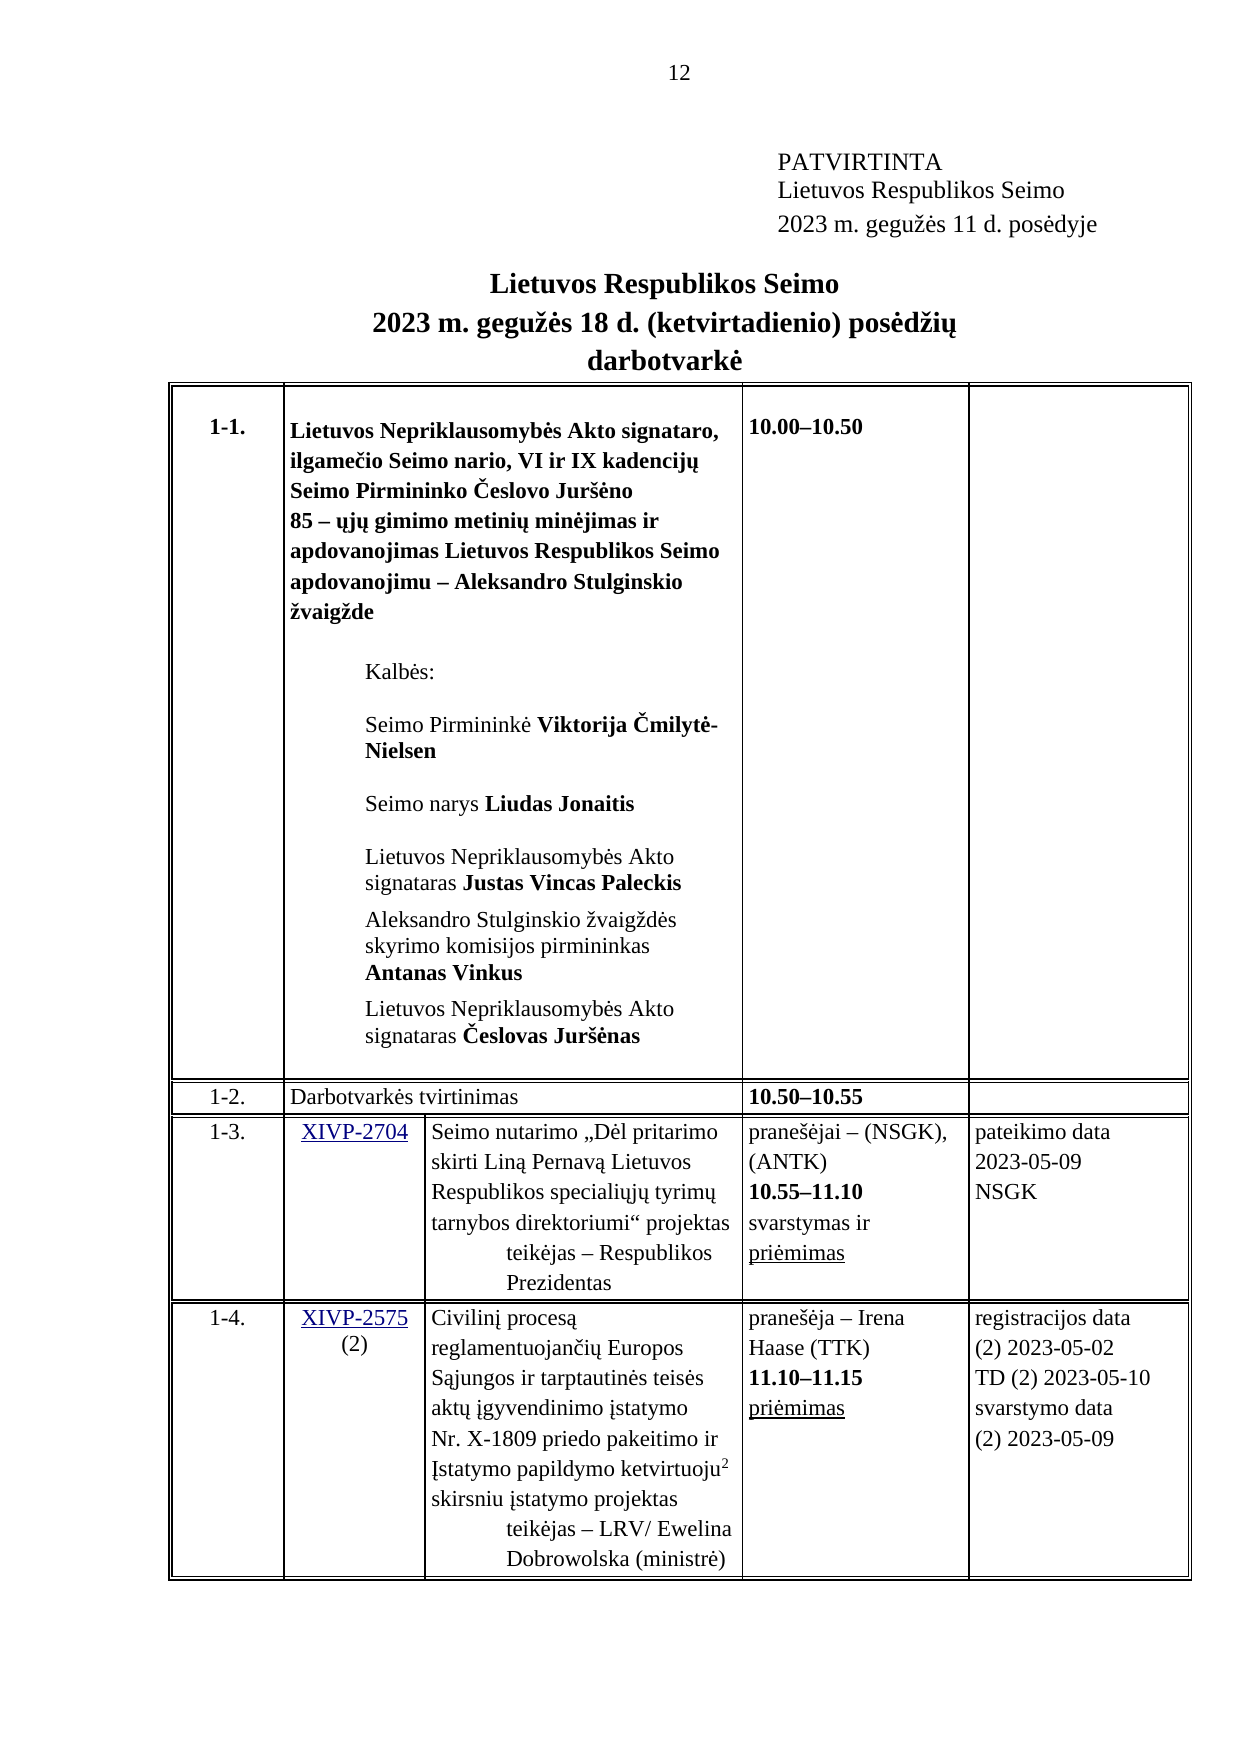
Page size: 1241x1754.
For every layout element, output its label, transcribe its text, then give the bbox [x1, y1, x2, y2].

text Lietuvos Respublikos Seimo [177, 266, 1152, 300]
table_cell XIVP-2575 (2) [285, 1304, 424, 1576]
table_header Lietuvos Nepriklausomybės Akto signataro, ilgamečio Seimo nario, VI ir IX kadencijų Seimo Pirmininko Česlovo Juršėno 85 – ųjų gimimo metinių minėjimas ir apdovanojimas Lietuvos Respublikos Seimo apdovanojimu – Aleksandro Stulginskio žvaigžde Kalbės: Seimo Pirmininkė Viktorija Čmilytė-Nielsen Seimo narys Liudas Jonaitis Lietuvos Nepriklausomybės Akto signataras Justas Vincas Paleckis Aleksandro Stulginskio žvaigždės skyrimo komisijos pirmininkas Antanas Vinkus Lietuvos Nepriklausomybės Akto signataras Česlovas Juršėnas [285, 387, 742, 1078]
text 2023 m. gegužės 18 d. (ketvirtadienio) posėdžių [177, 305, 1152, 338]
table_cell 10.50–10.55 [743, 1083, 968, 1113]
table_header [970, 387, 1188, 1078]
table_cell Darbotvarkės tvirtinimas [285, 1083, 742, 1113]
table_cell registracijos data (2) 2023-05-02 TD (2) 2023-05-10 svarstymo data (2) 2023-05-09 [970, 1304, 1188, 1576]
table_header 1-1. [173, 387, 283, 1078]
table_cell Seimo nutarimo „Dėl pritarimo skirti Liną Pernavą Lietuvos Respublikos specialiųjų tyrimų tarnybos direktoriumi“ projektas teikėjas – Respublikos Prezidentas [426, 1118, 742, 1299]
text darbotvarkė [177, 343, 1152, 377]
text Lietuvos Respublikos Seimo [777, 176, 1152, 204]
table_cell [970, 1083, 1188, 1113]
table_cell 1-4. [173, 1304, 283, 1576]
table_cell 1-2. [173, 1083, 283, 1113]
table_cell pranešėja – Irena Haase (TTK) 11.10–11.15 priėmimas [743, 1304, 968, 1576]
table_cell 1-3. [173, 1118, 283, 1299]
table_cell pateikimo data 2023-05-09 NSGK [970, 1118, 1188, 1299]
table_cell pranešėjai – (NSGK), (ANTK) 10.55–11.10 svarstymas ir priėmimas [743, 1118, 968, 1299]
text 2023 m. gegužės 11 d. posėdyje [777, 209, 1152, 237]
table_cell XIVP-2704 [285, 1118, 424, 1299]
table_cell Civilinį procesą reglamentuojančių Europos Sąjungos ir tarptautinės teisės aktų įgyvendinimo įstatymo Nr. X-1809 priedo pakeitimo ir Įstatymo papildymo ketvirtuoju2 skirsniu įstatymo projektas teikėjas – LRV/ Ewelina Dobrowolska (ministrė) [426, 1304, 742, 1576]
text PATVIRTINTA [777, 147, 1152, 176]
table_header 10.00–10.50 [743, 387, 968, 1078]
